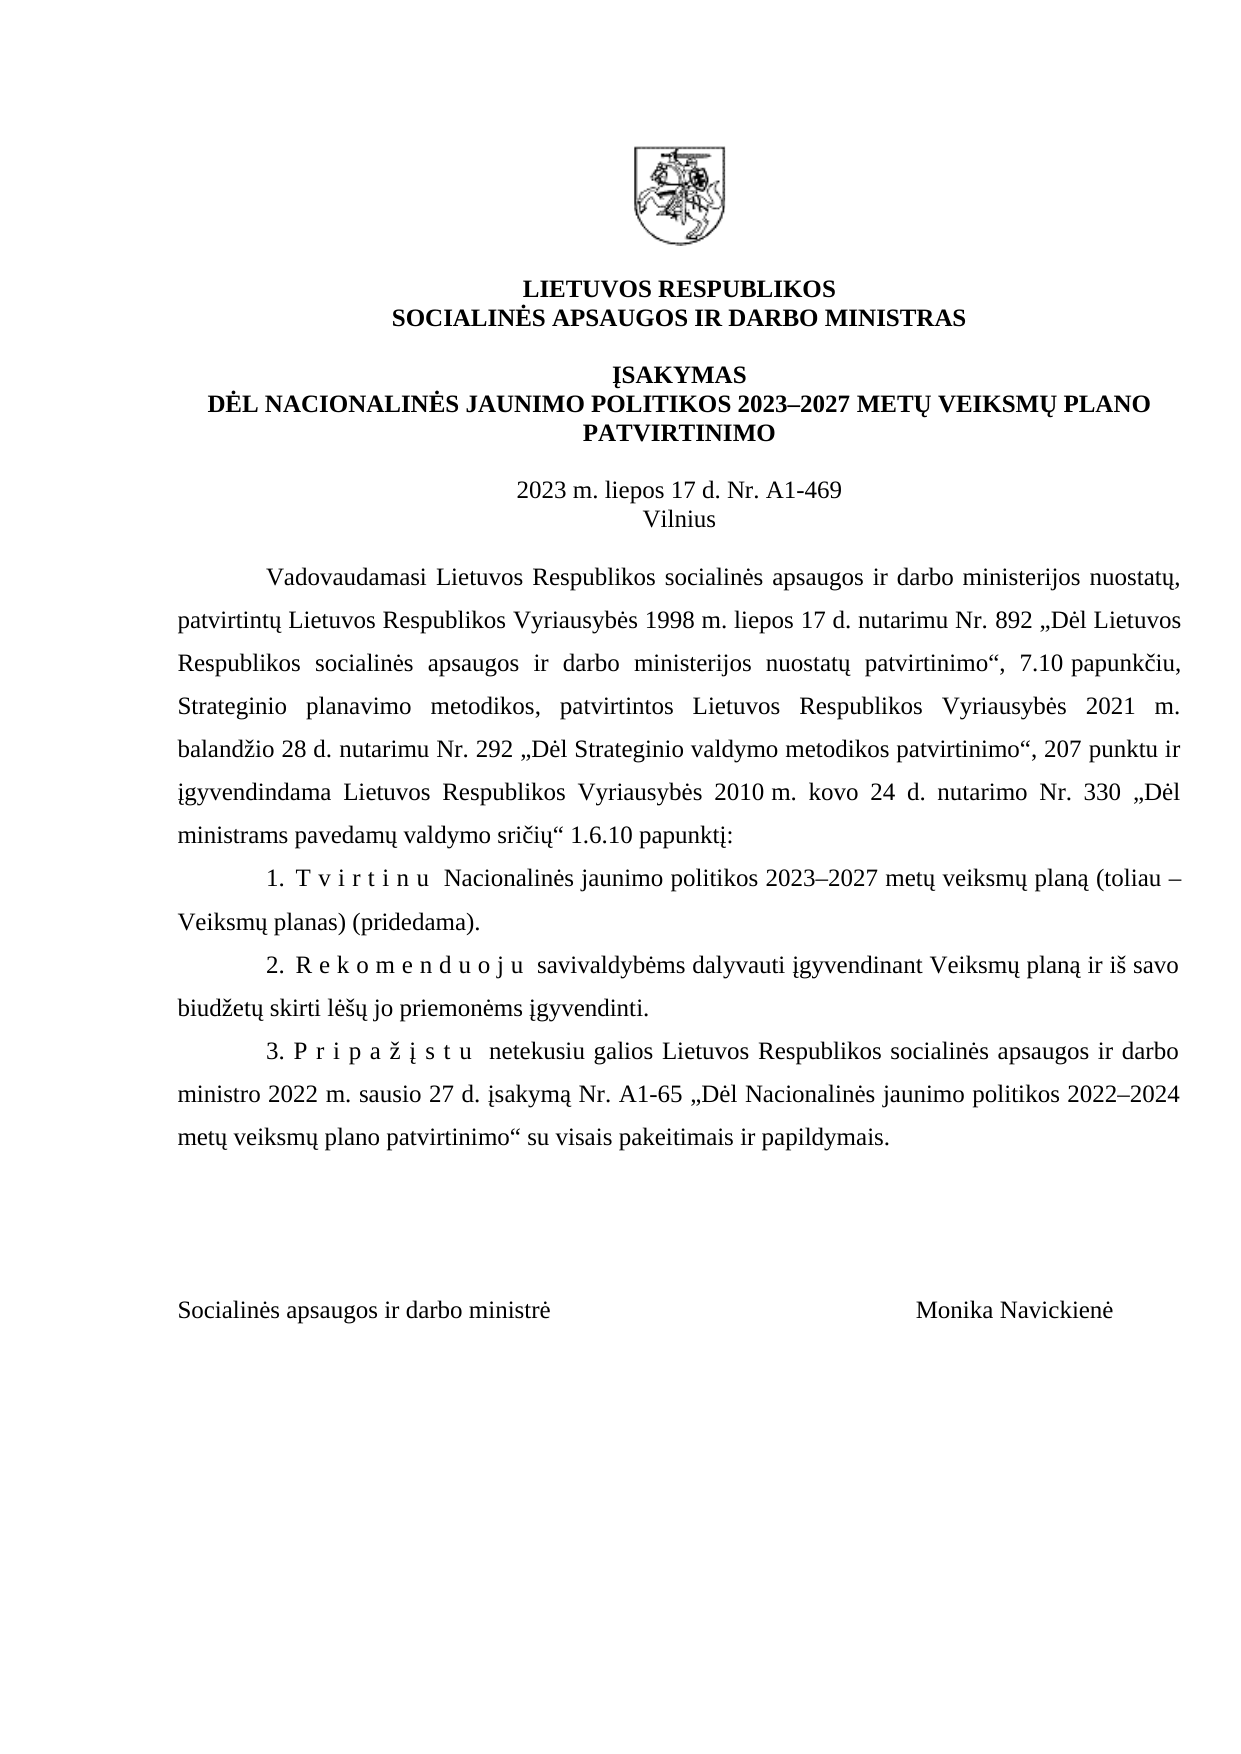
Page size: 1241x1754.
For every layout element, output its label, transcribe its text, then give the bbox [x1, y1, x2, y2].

text 3. P r i p a ž į s t u netekusiu galios Lietuvos Respublikos socialinės apsaugos ir darbo ministro 2022 m. sausio 27 d. įsakymą Nr. A1-65 „Dėl Nacionalinės jaunimo politikos 2022–2024 metų veiksmų plano patvirtinimo“ su visais pakeitimais ir papildymais. [177, 1036, 1181, 1151]
text DĖL NACIONALINĖS JAUNIMO POLITIKOS 2023–2027 METŲ VEIKSMŲ PLANO PATVIRTINIMO [177, 389, 1181, 447]
text 2. R e k o m e n d u o j u savivaldybėms dalyvauti įgyvendinant Veiksmų planą ir iš savo biudžetų skirti lėšų jo priemonėms įgyvendinti. [177, 950, 1181, 1022]
text ĮSAKYMAS [177, 360, 1181, 389]
text Vadovaudamasi Lietuvos Respublikos socialinės apsaugos ir darbo ministerijos nuostatų, patvirtintų Lietuvos Respublikos Vyriausybės 1998 m. liepos 17 d. nutarimu Nr. 892 „Dėl Lietuvos Respublikos socialinės apsaugos ir darbo ministerijos nuostatų patvirtinimo“, 7.10 papunkčiu, Strateginio planavimo metodikos, patvirtintos Lietuvos Respublikos Vyriausybės 2021 m. balandžio 28 d. nutarimu Nr. 292 „Dėl Strateginio valdymo metodikos patvirtinimo“, 207 punktu ir įgyvendindama Lietuvos Respublikos Vyriausybės 2010 m. kovo 24 d. nutarimo Nr. 330 „Dėl ministrams pavedamų valdymo sričių“ 1.6.10 papunktį: [177, 562, 1181, 849]
text 1. T v i r t i n u Nacionalinės jaunimo politikos 2023–2027 metų veiksmų planą (toliau – Veiksmų planas) (pridedama). [177, 863, 1181, 935]
text Vilnius [177, 504, 1181, 533]
text LIETUVOS RESPUBLIKOS [177, 274, 1181, 303]
text Socialinės apsaugos ir darbo ministrė Monika Navickienė [177, 1295, 1181, 1323]
text SOCIALINĖS APSAUGOS IR DARBO MINISTRAS [177, 303, 1181, 332]
text 2023 m. liepos 17 d. Nr. A1-469 [177, 475, 1181, 504]
